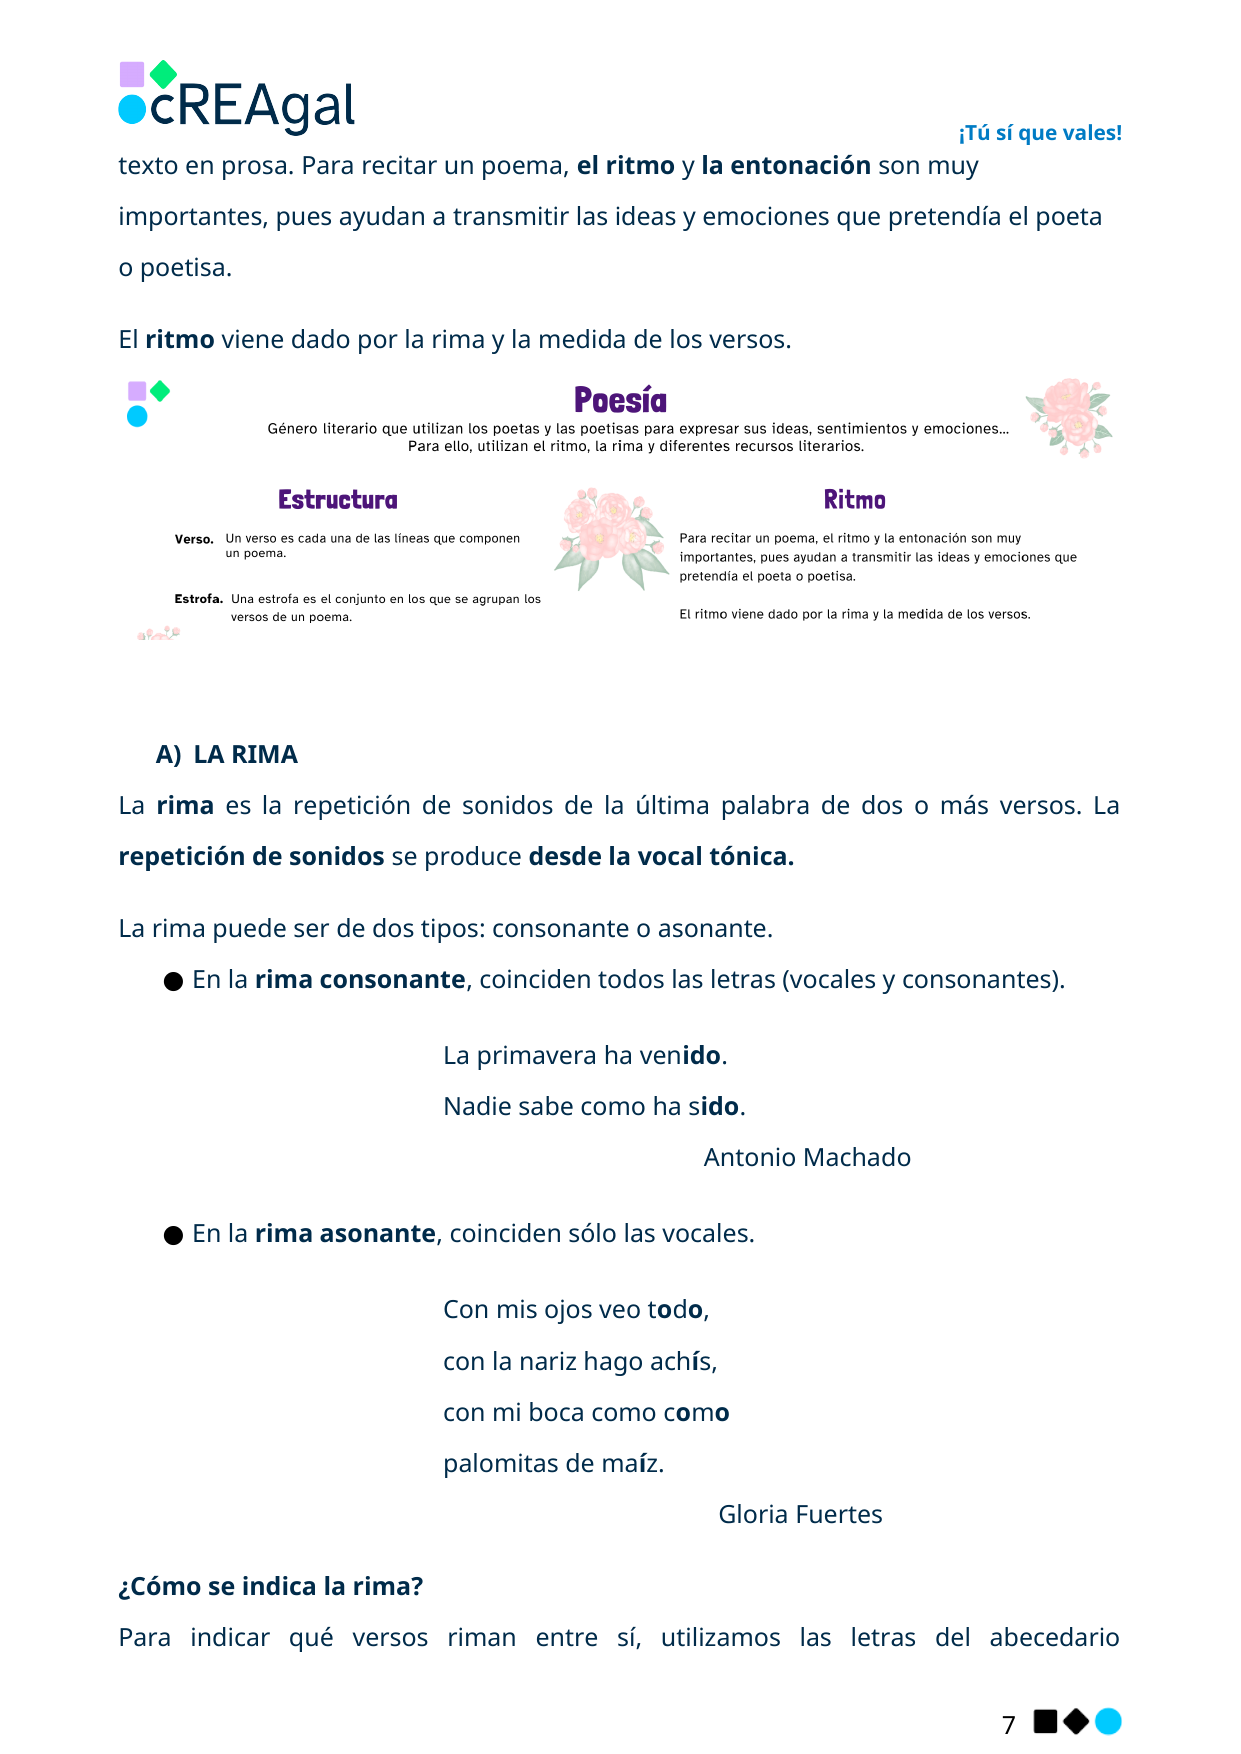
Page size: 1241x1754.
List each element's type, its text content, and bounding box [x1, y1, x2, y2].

text Antonio Machado [325, 1140, 1122, 1174]
text La rima es la repetición de sonidos de la última palabra de dos o más versos. La repetición de sonidos se produce desde la vocal tónica. [118, 788, 1122, 873]
text Con mis ojos veo todo, [443, 1292, 1122, 1326]
text Nadie sabe como ha sido. [443, 1089, 1122, 1123]
text con la nariz hago achís, [443, 1343, 1122, 1377]
list En la rima asonante, coinciden sólo las vocales. [162, 1216, 1122, 1250]
picture [118, 372, 1123, 640]
text ¿Cómo se indica la rima? [118, 1568, 1122, 1602]
text palomitas de maíz. [443, 1445, 1122, 1479]
picture [1033, 1707, 1123, 1736]
list En la rima consonante, coinciden todos las letras (vocales y consonantes). [162, 962, 1122, 996]
text texto en prosa. Para recitar un poema, el ritmo y la entonación son muy importantes, pues ayudan a transmitir las ideas y emociones que pretendía el poeta o poetisa. [118, 148, 1122, 284]
text La primavera ha venido. [443, 1038, 1122, 1072]
text La rima puede ser de dos tipos: consonante o asonante. [118, 911, 1122, 945]
text Para indicar qué versos riman entre sí, utilizamos las letras del abecedario [118, 1619, 1122, 1653]
text con mi boca como como [443, 1394, 1122, 1428]
picture [118, 60, 355, 136]
text El ritmo viene dado por la rima y la medida de los versos. [118, 322, 1122, 356]
text Gloria Fuertes [710, 1496, 1122, 1530]
list LA RIMA [156, 737, 1122, 771]
